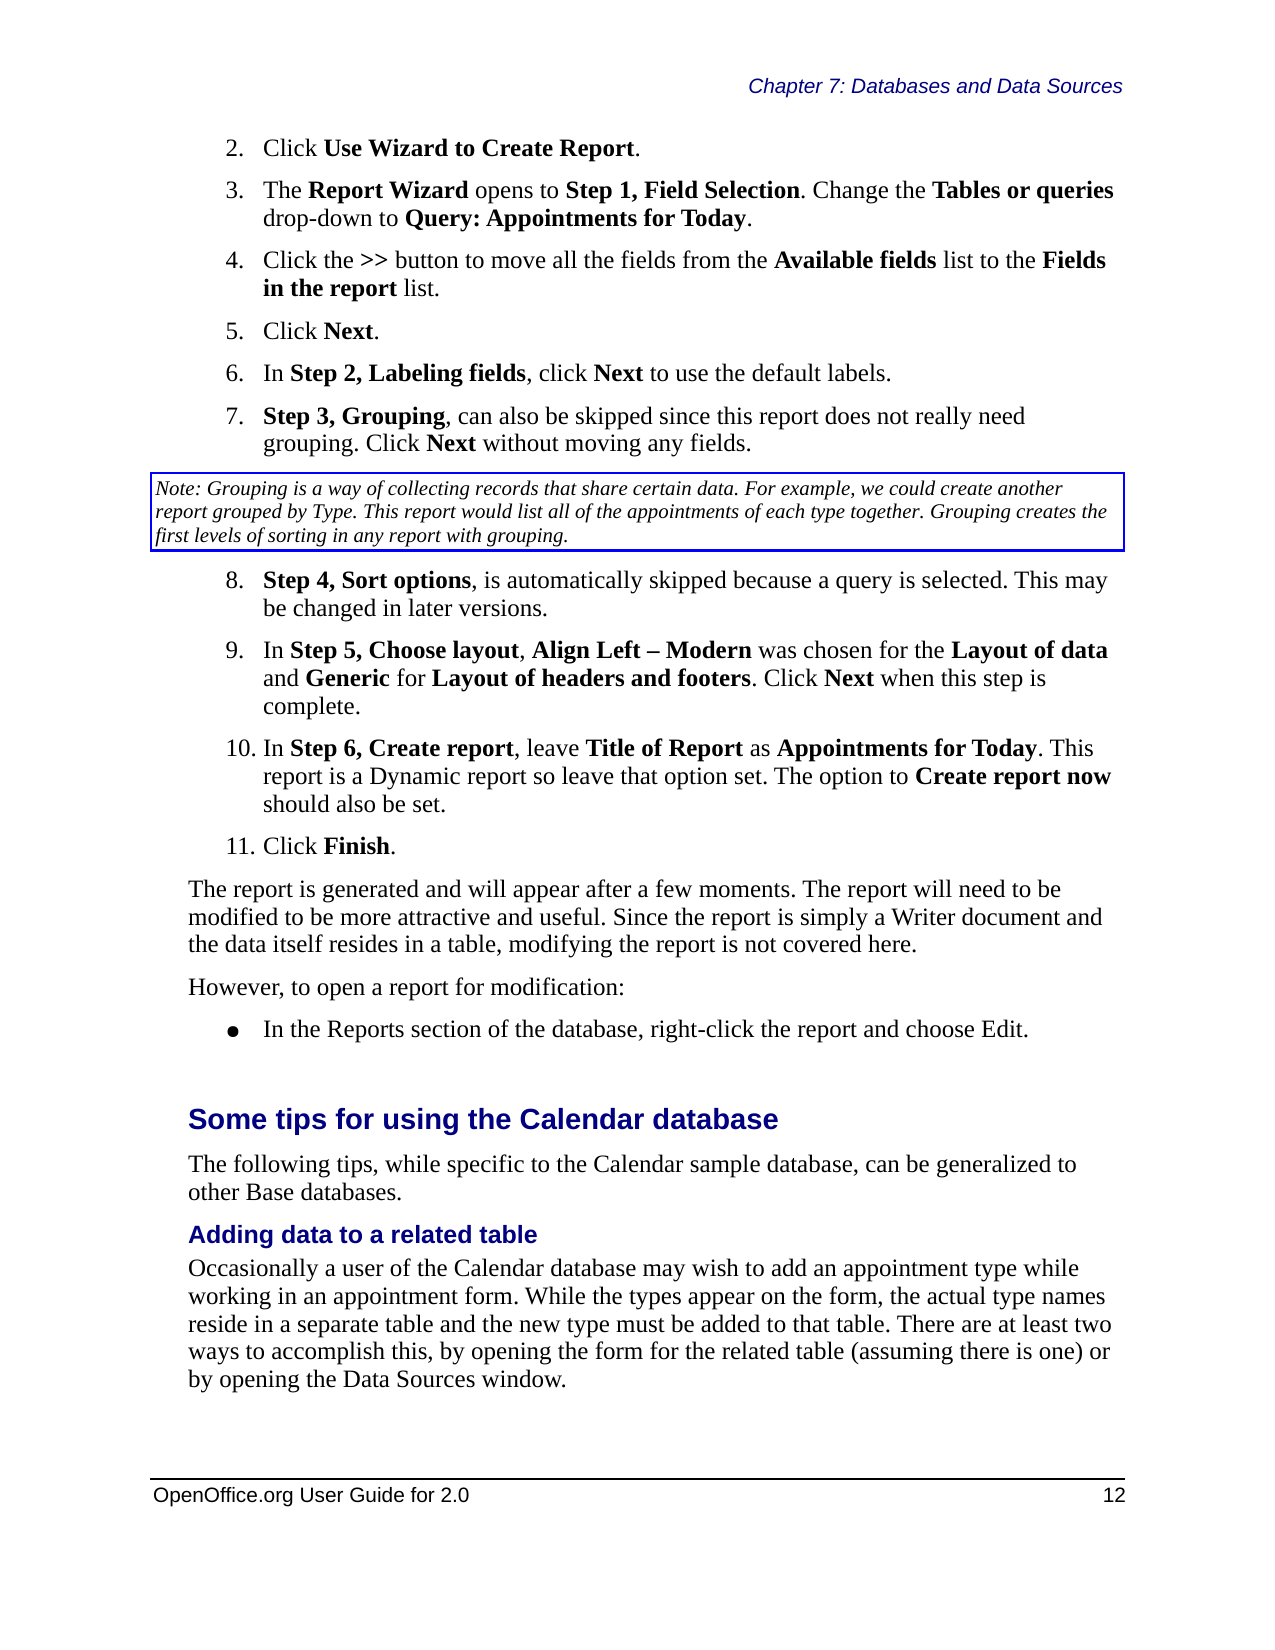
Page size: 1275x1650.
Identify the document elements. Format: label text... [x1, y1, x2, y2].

text Note: Grouping is a way of collecting records that share certain data. For example, we could create another report grouped by Type. This report would list all of the appointments of each type together. Grouping creates the first levels of sorting in any report with grouping. [152, 474, 1123, 549]
list Click the >> button to move all the fields from the Available fields list to the Fields in the report list. [225, 247, 1125, 302]
list In Step 6, Create report, leave Title of Report as Appointments for Today. This report is a Dynamic report so leave that option set. The option to Create report now should also be set. [225, 734, 1125, 818]
text The following tips, while specific to the Calendar sample database, can be generalized to other Base databases. [188, 1150, 1125, 1206]
text Occasionally a user of the Calendar database may wish to add an appointment type while working in an appointment form. While the types appear on the form, the actual type names reside in a separate table and the new type must be added to that table. There are at least two ways to accomplish this, by opening the form for the related table (assuming there is one) or by opening the Data Sources window. [188, 1254, 1125, 1393]
list In Step 5, Choose layout, Align Left – Modern was chosen for the Layout of data and Generic for Layout of headers and footers. Click Next when this step is complete. [225, 637, 1125, 720]
subtitle Some tips for using the Calendar database [188, 1103, 1125, 1135]
list Step 4, Sort options, is automatically skipped because a query is selected. This may be changed in later versions. [225, 566, 1125, 622]
list Click Next. [225, 317, 1125, 344]
subtitle Adding data to a related table [188, 1220, 1125, 1248]
list Click Finish. [225, 832, 1125, 860]
list The Report Wizard opens to Step 1, Field Selection. Change the Tables or queries drop-down to Query: Appointments for Today. [225, 176, 1125, 232]
list In the Reports section of the database, right-click the report and choose Edit. [225, 1015, 1125, 1043]
text However, to open a report for modification: [188, 973, 1125, 1001]
list Click Use Wizard to Create Report. [225, 134, 1125, 162]
text The report is generated and will appear after a few moments. The report will need to be modified to be more attractive and useful. Since the report is simply a Writer document and the data itself resides in a table, modifying the report is not covered here. [188, 875, 1125, 958]
list Step 3, Grouping, can also be skipped since this report does not really need grouping. Click Next without moving any fields. [225, 402, 1125, 457]
list In Step 2, Labeling fields, click Next to use the default labels. [225, 359, 1125, 387]
